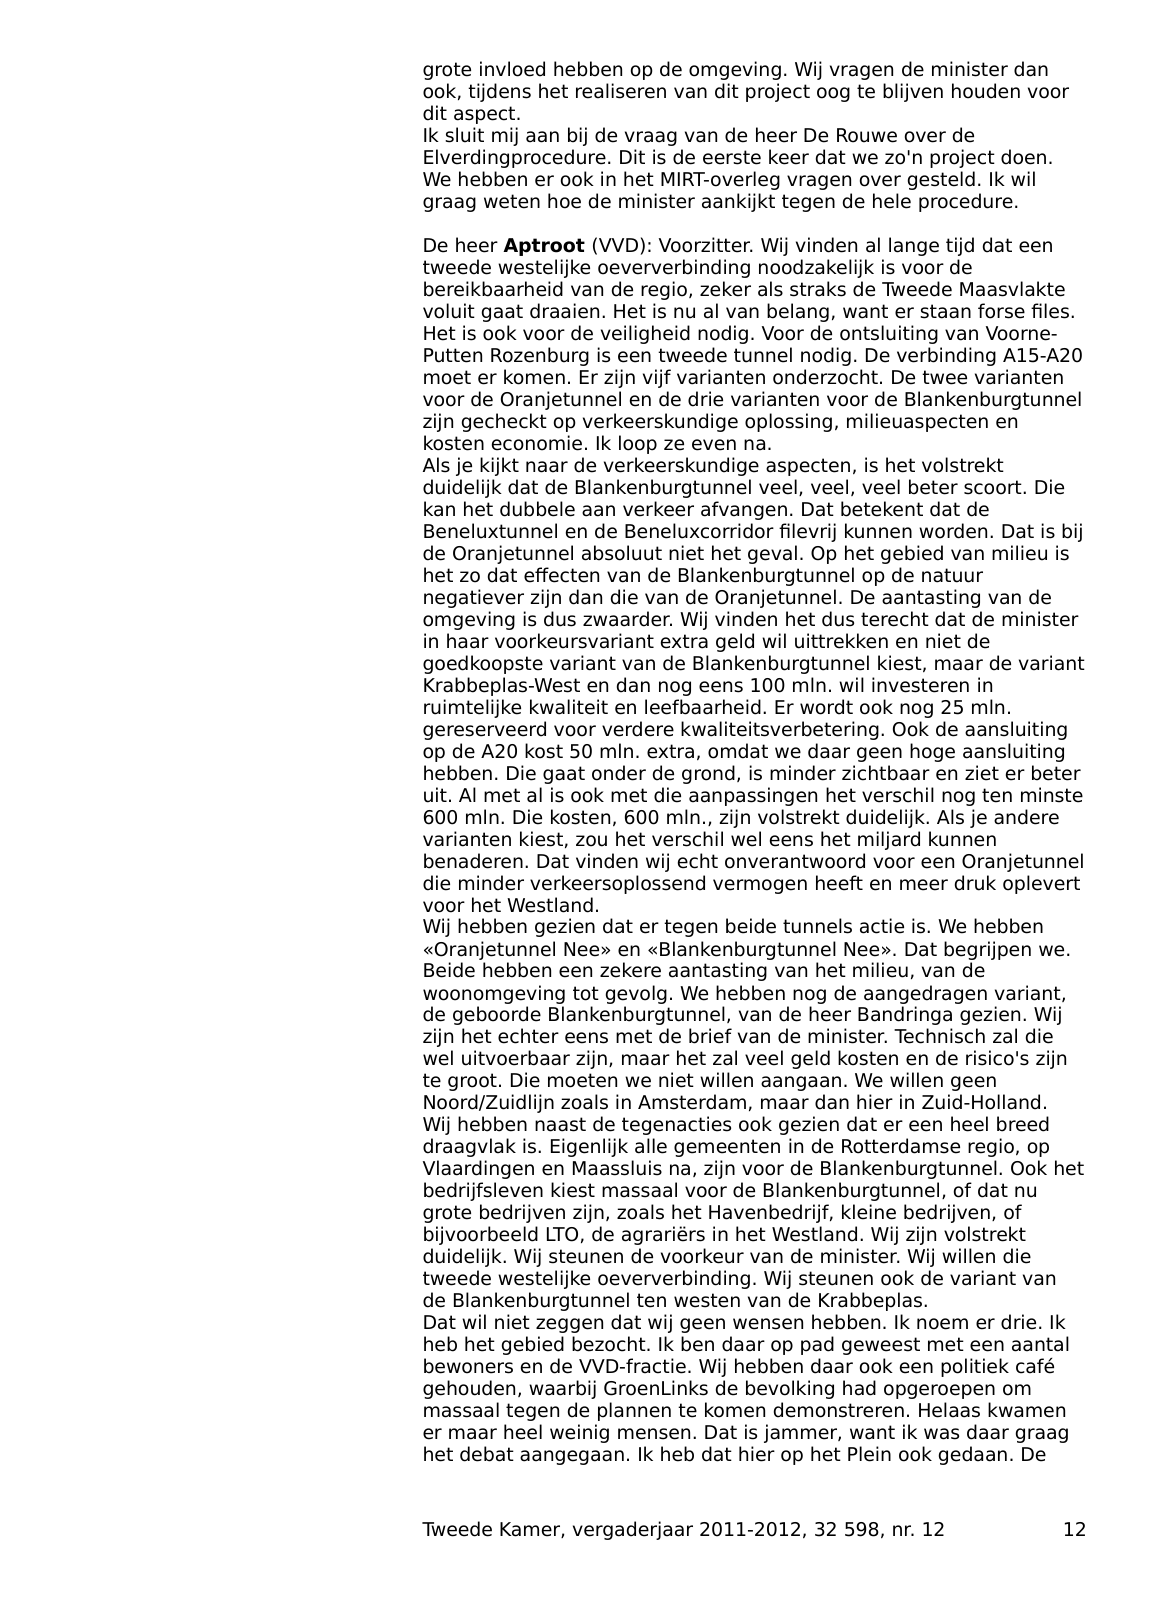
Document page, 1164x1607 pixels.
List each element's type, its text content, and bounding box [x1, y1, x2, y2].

text Wij hebben naast de tegenacties ook gezien dat er een heel breed draagvlak is. Eigenlijk alle gemeenten in de Rotterdamse regio, op Vlaardingen en Maassluis na, zijn voor de Blankenburgtunnel. Ook het bedrijfsleven kiest massaal voor de Blankenburgtunnel, of dat nu grote bedrijven zijn, zoals het Havenbedrijf, kleine bedrijven, of bijvoorbeeld LTO, de agrariërs in het Westland. Wij zijn volstrekt duidelijk. Wij steunen de voorkeur van de minister. Wij willen die tweede westelijke oeververbinding. Wij steunen ook de variant van de Blankenburgtunnel ten westen van de Krabbeplas. [422, 1114, 1087, 1312]
text Als je kijkt naar de verkeerskundige aspecten, is het volstrekt duidelijk dat de Blankenburgtunnel veel, veel, veel beter scoort. Die kan het dubbele aan verkeer afvangen. Dat betekent dat de Beneluxtunnel en de Beneluxcorridor filevrij kunnen worden. Dat is bij de Oranjetunnel absoluut niet het geval. Op het gebied van milieu is het zo dat effecten van de Blankenburgtunnel op de natuur negatiever zijn dan die van de Oranjetunnel. De aantasting van de omgeving is dus zwaarder. Wij vinden het dus terecht dat de minister in haar voorkeursvariant extra geld wil uittrekken en niet de goedkoopste variant van de Blankenburgtunnel kiest, maar de variant Krabbeplas-West en dan nog eens 100 mln. wil investeren in ruimtelijke kwaliteit en leefbaarheid. Er wordt ook nog 25 mln. gereserveerd voor verdere kwaliteitsverbetering. Ook de aansluiting op de A20 kost 50 mln. extra, omdat we daar geen hoge aansluiting hebben. Die gaat onder de grond, is minder zichtbaar en ziet er beter uit. Al met al is ook met die aanpassingen het verschil nog ten minste 600 mln. Die kosten, 600 mln., zijn volstrekt duidelijk. Als je andere varianten kiest, zou het verschil wel eens het miljard kunnen benaderen. Dat vinden wij echt onverantwoord voor een Oranjetunnel die minder verkeersoplossend vermogen heeft en meer druk oplevert voor het Westland. [422, 455, 1087, 916]
text grote invloed hebben op de omgeving. Wij vragen de minister dan ook, tijdens het realiseren van dit project oog te blijven houden voor dit aspect. [422, 59, 1087, 125]
text Wij hebben gezien dat er tegen beide tunnels actie is. We hebben «Oranjetunnel Nee» en «Blankenburgtunnel Nee». Dat begrijpen we. Beide hebben een zekere aantasting van het milieu, van de woonomgeving tot gevolg. We hebben nog de aangedragen variant, de geboorde Blankenburgtunnel, van de heer Bandringa gezien. Wij zijn het echter eens met de brief van de minister. Technisch zal die wel uitvoerbaar zijn, maar het zal veel geld kosten en de risico's zijn te groot. Die moeten we niet willen aangaan. We willen geen Noord/Zuidlijn zoals in Amsterdam, maar dan hier in Zuid-Holland. [422, 916, 1087, 1114]
text Dat wil niet zeggen dat wij geen wensen hebben. Ik noem er drie. Ik heb het gebied bezocht. Ik ben daar op pad geweest met een aantal bewoners en de VVD-fractie. Wij hebben daar ook een politiek café gehouden, waarbij GroenLinks de bevolking had opgeroepen om massaal tegen de plannen te komen demonstreren. Helaas kwamen er maar heel weinig mensen. Dat is jammer, want ik was daar graag het debat aangegaan. Ik heb dat hier op het Plein ook gedaan. De [422, 1312, 1087, 1466]
text Ik sluit mij aan bij de vraag van de heer De Rouwe over de Elverdingprocedure. Dit is de eerste keer dat we zo'n project doen. We hebben er ook in het MIRT-overleg vragen over gesteld. Ik wil graag weten hoe de minister aankijkt tegen de hele procedure. [422, 125, 1087, 213]
text De heer Aptroot (VVD): Voorzitter. Wij vinden al lange tijd dat een tweede westelijke oeververbinding noodzakelijk is voor de bereikbaarheid van de regio, zeker als straks de Tweede Maasvlakte voluit gaat draaien. Het is nu al van belang, want er staan forse files. Het is ook voor de veiligheid nodig. Voor de ontsluiting van Voorne-Putten Rozenburg is een tweede tunnel nodig. De verbinding A15-A20 moet er komen. Er zijn vijf varianten onderzocht. De twee varianten voor de Oranjetunnel en de drie varianten voor de Blankenburgtunnel zijn gecheckt op verkeerskundige oplossing, milieuaspecten en kosten economie. Ik loop ze even na. [422, 235, 1087, 455]
